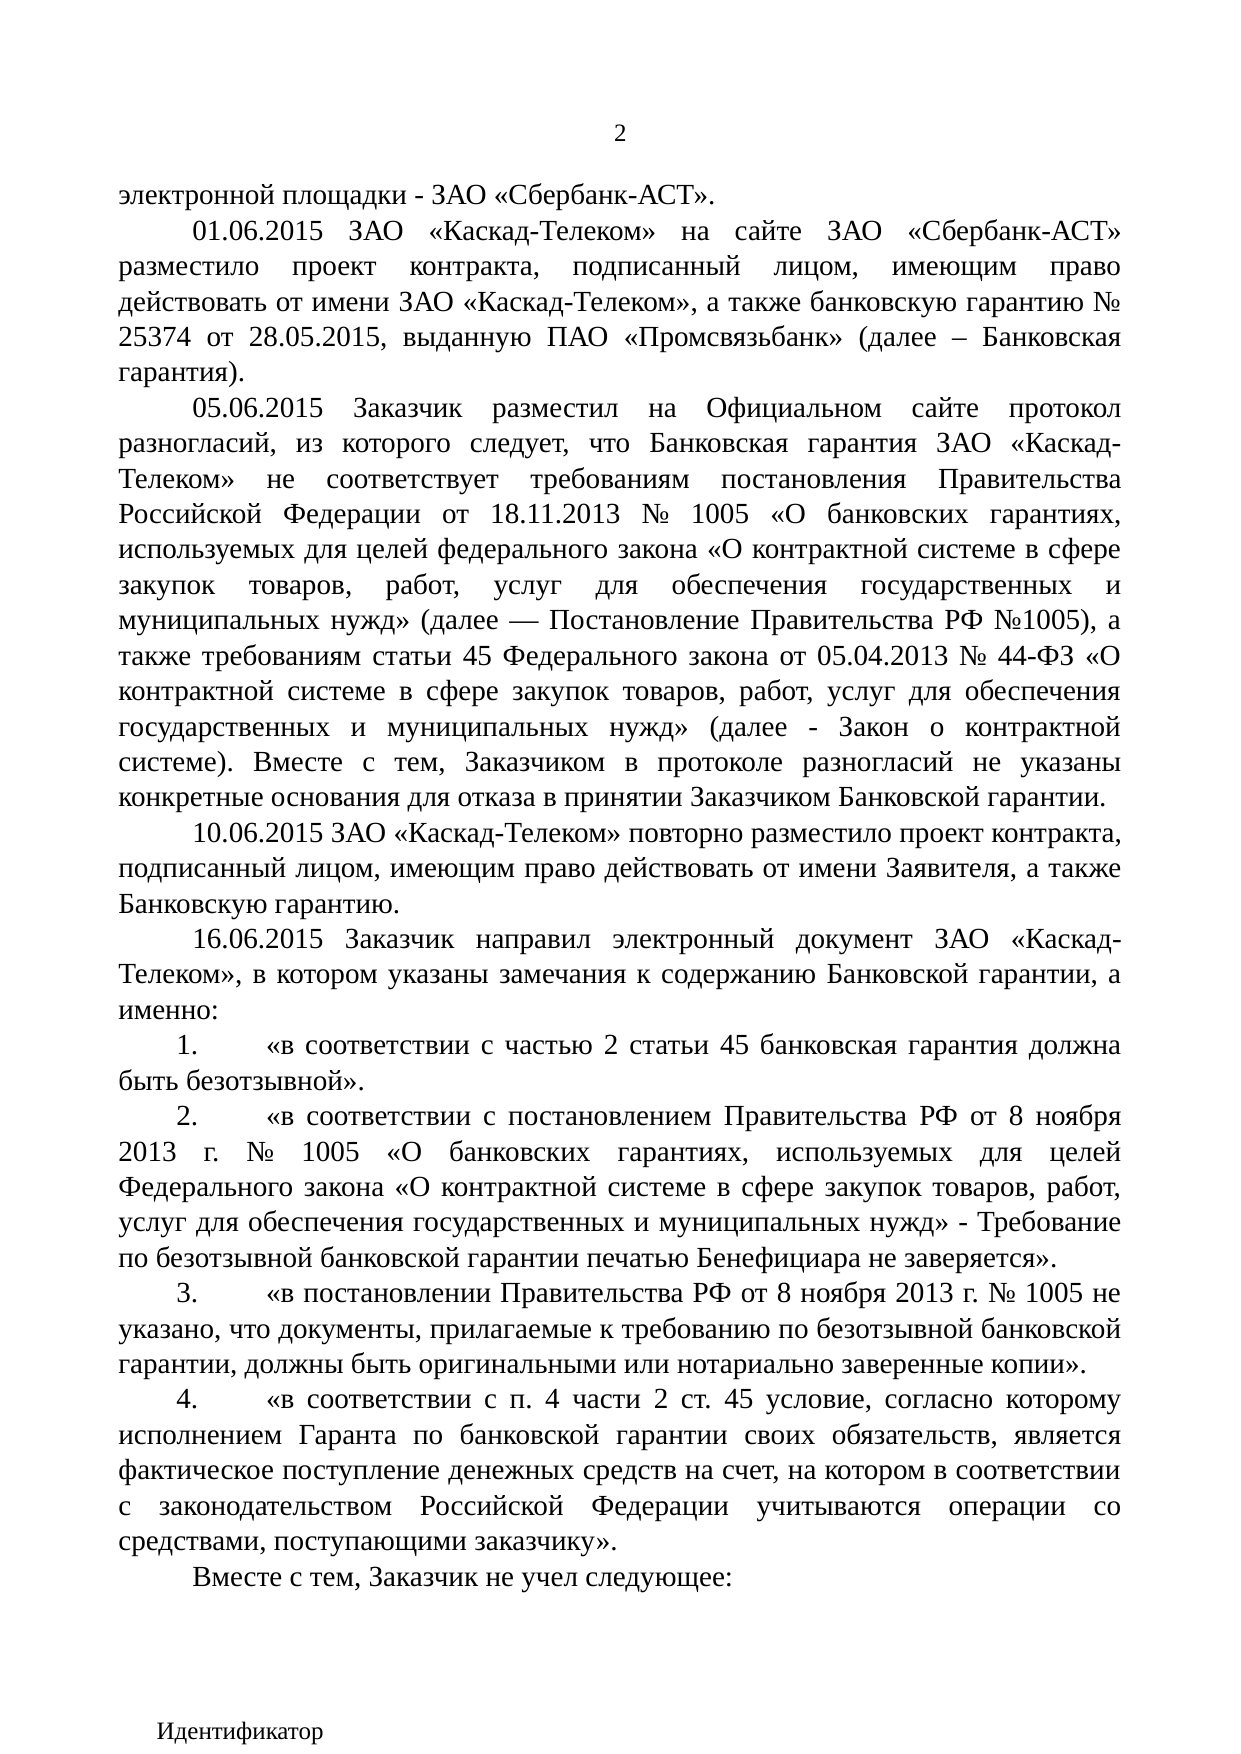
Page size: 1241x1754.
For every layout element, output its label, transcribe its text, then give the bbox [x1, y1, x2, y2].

text 05.06.2015 Заказчик разместил на Официальном сайте протокол разногласий, из которого следует, что Банковская гарантия ЗАО «Каскад-Телеком» не соответствует требованиям постановления Правительства Российской Федерации от 18.11.2013 № 1005 «О банковских гарантиях, используемых для целей федерального закона «О контрактной системе в сфере закупок товаров, работ, услуг для обеспечения государственных и муниципальных нужд» (далее — Постановление Правительства РФ №1005), а также требованиям статьи 45 Федерального закона от 05.04.2013 № 44-ФЗ «О контрактной системе в сфере закупок товаров, работ, услуг для обеспечения государственных и муниципальных нужд» (далее - Закон о контрактной системе). Вместе с тем, Заказчиком в протоколе разногласий не указаны конкретные основания для отказа в принятии Заказчиком Банковской гарантии. [118, 389, 1122, 814]
text 16.06.2015 Заказчик направил электронный документ ЗАО «Каскад-Телеком», в котором указаны замечания к содержанию Банковской гарантии, а именно: [118, 920, 1122, 1026]
list «в постановлении Правительства РФ от 8 ноября 2013 г. № 1005 не указано, что документы, прилагаемые к требованию по безотзывной банковской гарантии, должны быть оригинальными или нотариально заверенные копии». [118, 1274, 1122, 1381]
list «в соответствии с п. 4 части 2 ст. 45 условие, согласно которому исполнением Гаранта по банковской гарантии своих обязательств, является фактическое поступление денежных средств на счет, на котором в соответствии с законодательством Российской Федерации учитываются операции со средствами, поступающими заказчику». [118, 1381, 1122, 1558]
text 01.06.2015 ЗАО «Каскад-Телеком» на сайте ЗАО «Сбербанк-АСТ» разместило проект контракта, подписанный лицом, имеющим право действовать от имени ЗАО «Каскад-Телеком», а также банковскую гарантию № 25374 от 28.05.2015, выданную ПАО «Промсвязьбанк» (далее – Банковская гарантия). [118, 212, 1122, 389]
text электронной площадки - ЗАО «Сбербанк-АСТ». [118, 176, 1122, 212]
list «в соответствии с постановлением Правительства РФ от 8 ноября 2013 г. № 1005 «О банковских гарантиях, используемых для целей Федерального закона «О контрактной системе в сфере закупок товаров, работ, услуг для обеспечения государственных и муниципальных нужд» - Требование по безотзывной банковской гарантии печатью Бенефициара не заверяется». [118, 1097, 1122, 1274]
list «в соответствии с частью 2 статьи 45 банковская гарантия должна быть безотзывной». [118, 1026, 1122, 1097]
text 10.06.2015 ЗАО «Каскад-Телеком» повторно разместило проект контракта, подписанный лицом, имеющим право действовать от имени Заявителя, а также Банковскую гарантию. [118, 814, 1122, 920]
text Вместе с тем, Заказчик не учел следующее: [118, 1558, 1122, 1593]
